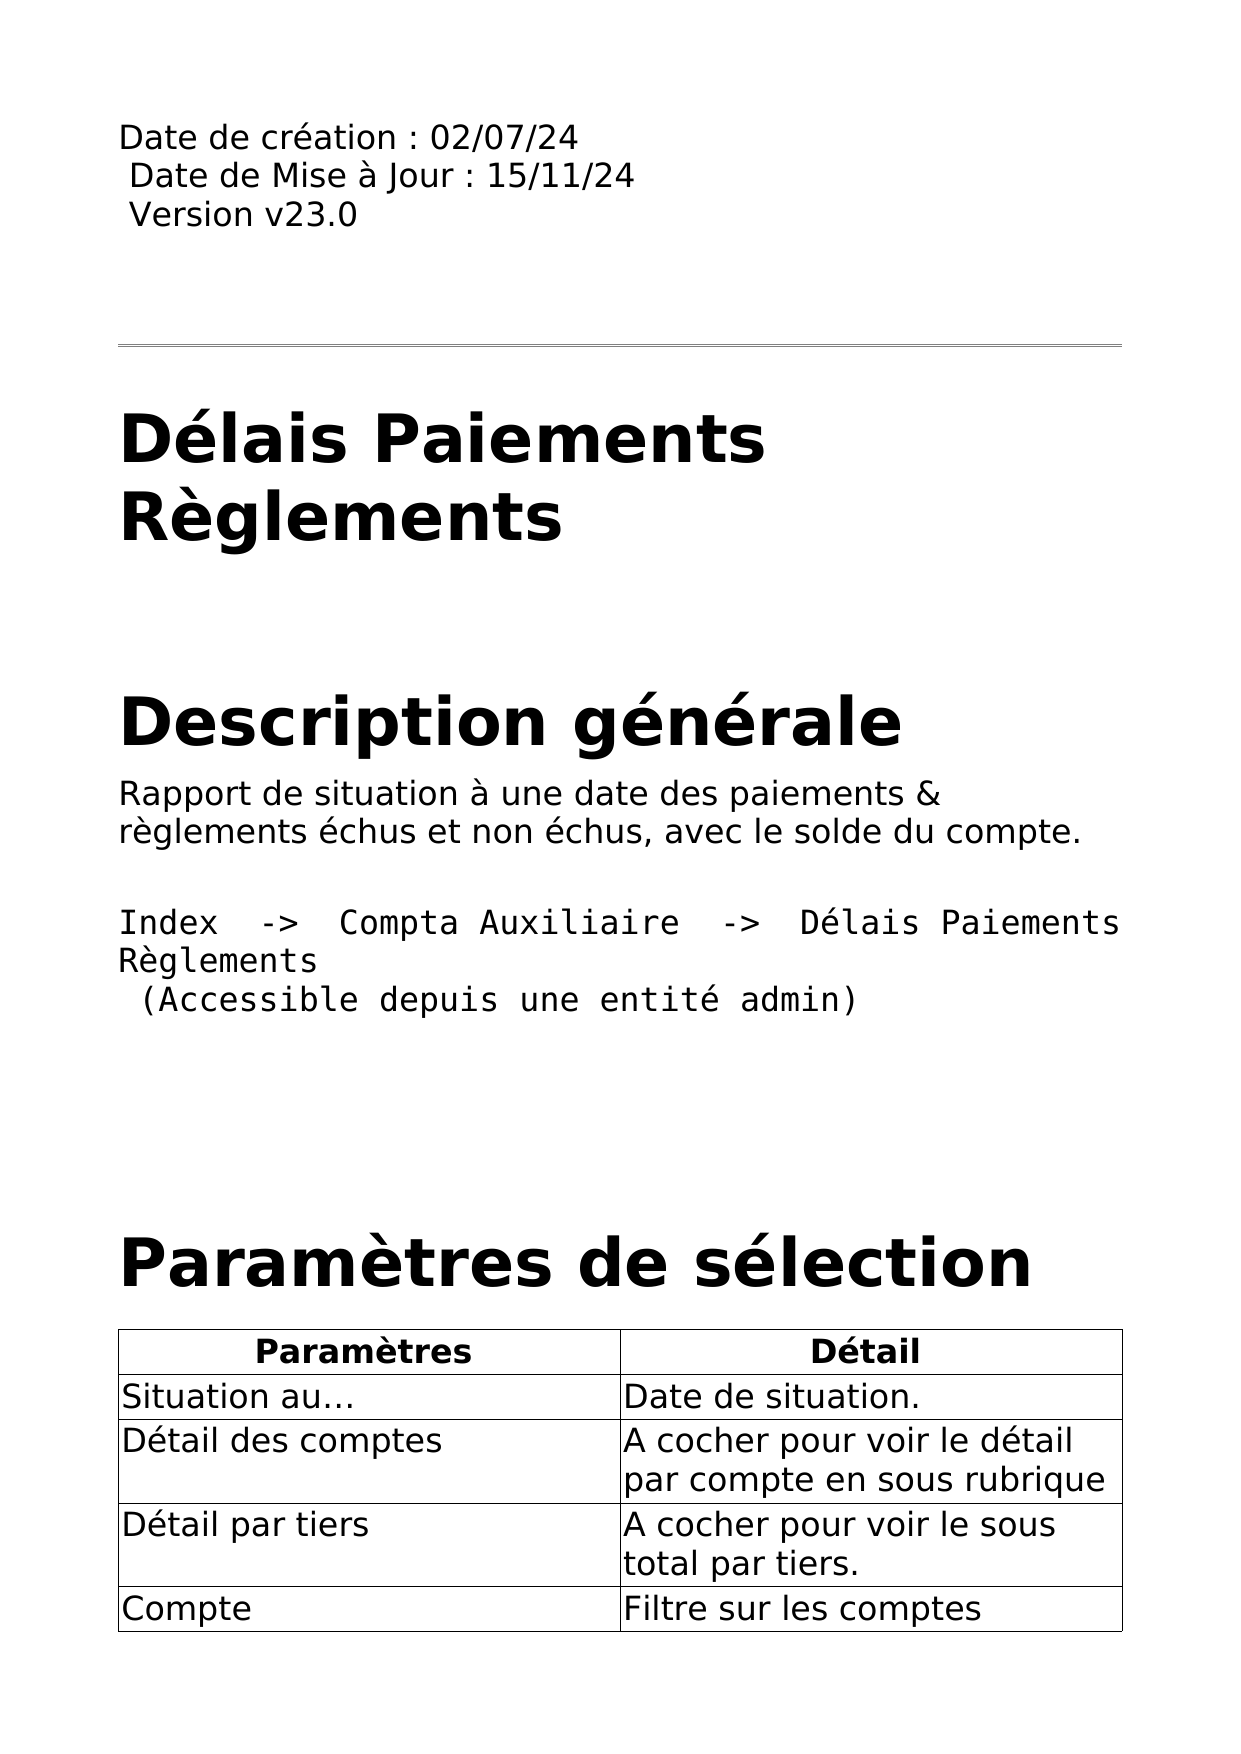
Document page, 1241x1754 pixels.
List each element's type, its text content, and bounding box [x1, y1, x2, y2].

text Rapport de situation à une date des paiements & règlements échus et non échus, avec le solde du compte. [118, 774, 1122, 891]
table_header Détail [621, 1330, 1122, 1374]
table_cell Compte [119, 1587, 620, 1631]
table_cell A cocher pour voir le détail par compte en sous rubrique [621, 1420, 1122, 1502]
text Date de création : 02/07/24 Date de Mise à Jour : 15/11/24 Version v23.0 [118, 118, 1122, 312]
subtitle Délais Paiements Règlements [118, 401, 1122, 556]
table_cell Date de situation. [621, 1375, 1122, 1419]
table_cell Situation au… [119, 1375, 620, 1419]
table_header Paramètres [119, 1330, 620, 1374]
table_cell A cocher pour voir le sous total par tiers. [621, 1504, 1122, 1586]
table_cell Filtre sur les comptes [621, 1587, 1122, 1631]
subtitle Paramètres de sélection [118, 1224, 1122, 1302]
table_cell Détail des comptes [119, 1420, 620, 1502]
table_cell Détail par tiers [119, 1504, 620, 1586]
text Index -> Compta Auxiliaire -> Délais Paiements Règlements (Accessible depuis une entité admin) [118, 903, 1122, 1020]
subtitle Description générale [118, 684, 1122, 762]
